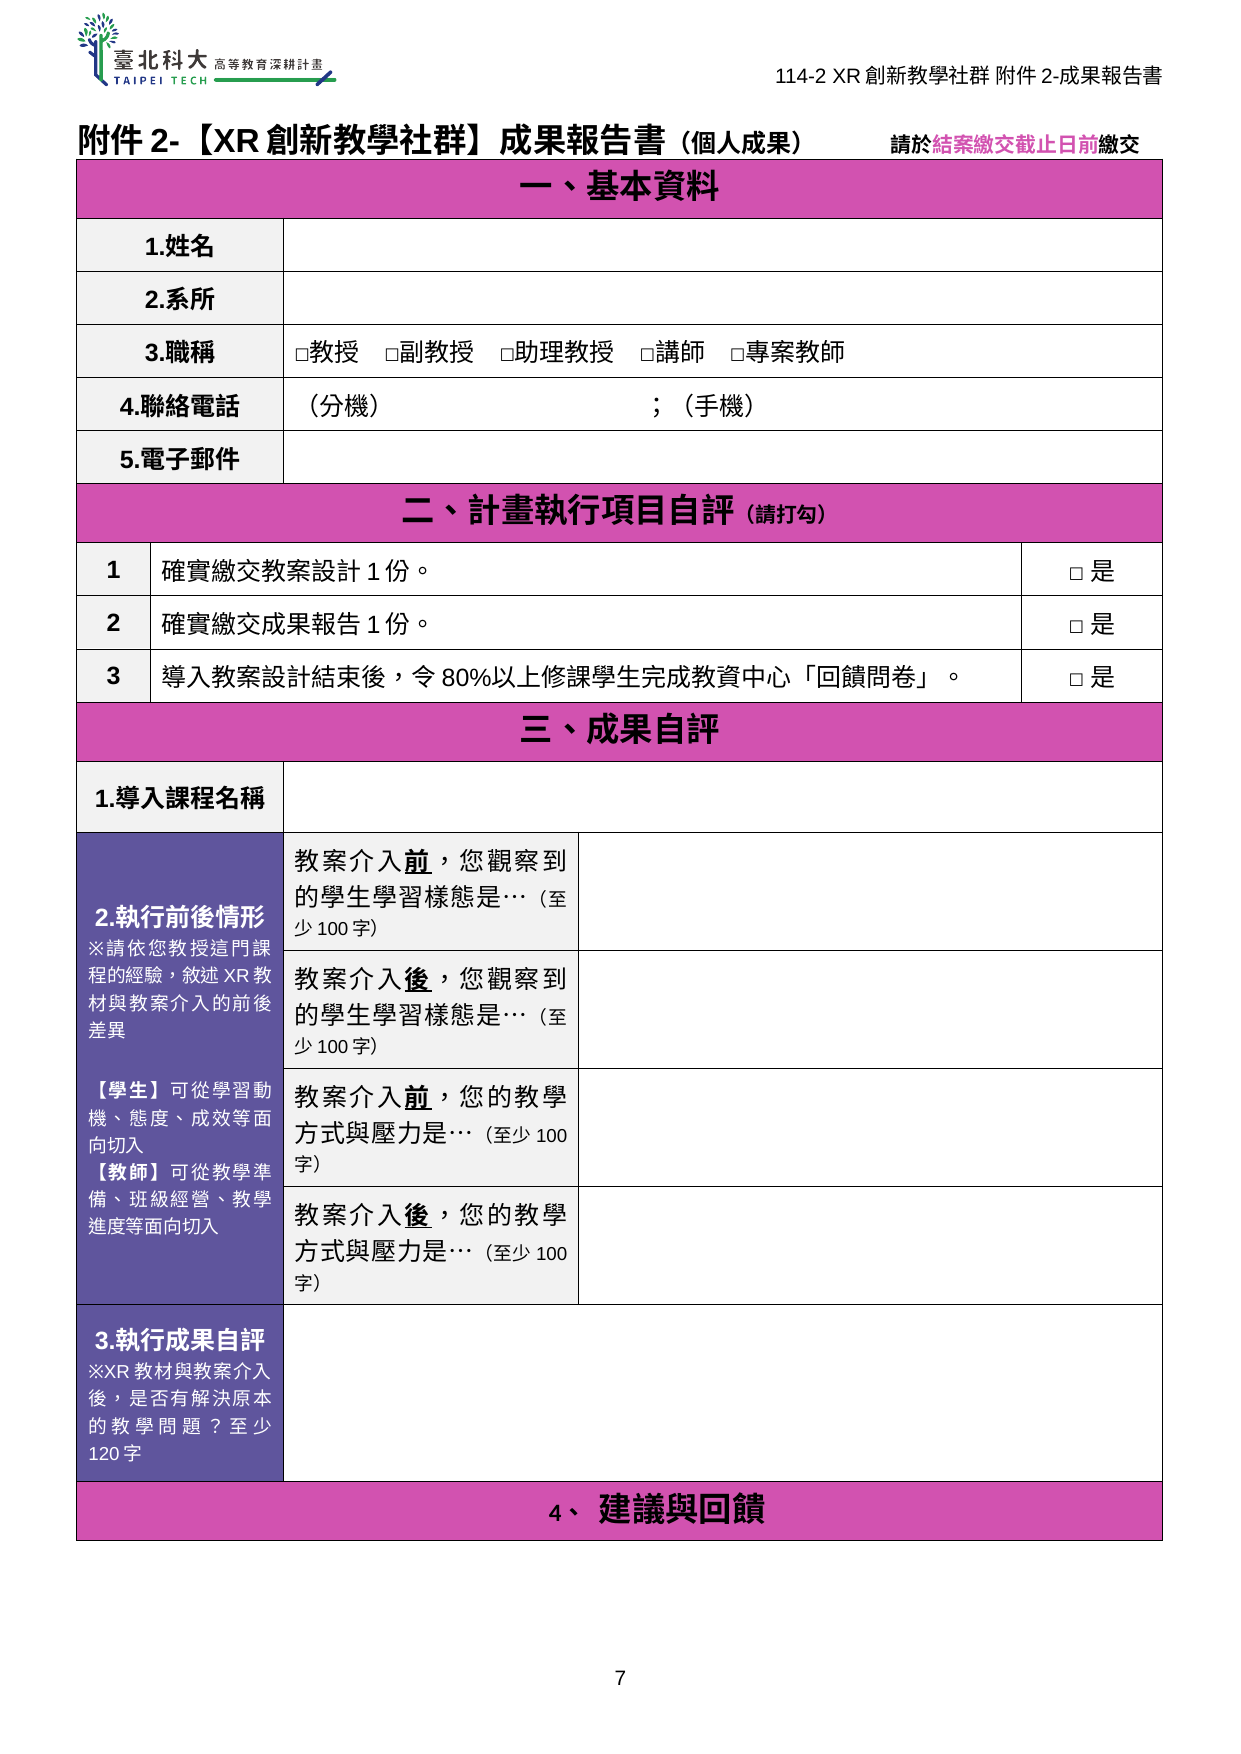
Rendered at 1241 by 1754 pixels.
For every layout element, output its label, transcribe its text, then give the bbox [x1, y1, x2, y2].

table_cell 4.聯絡電話 [77, 378, 283, 430]
table_cell [579, 1187, 1162, 1304]
table_cell 二、計畫執行項目自評（請打勾） [77, 484, 1162, 542]
table_cell [579, 833, 1162, 950]
table_cell [284, 219, 1162, 271]
table_cell [284, 1305, 1162, 1481]
table_cell 1 [77, 543, 150, 595]
table_cell ☐ 是 [1022, 543, 1162, 595]
table_cell 1.導入課程名稱 [77, 762, 283, 832]
table_cell ☐ 是 [1022, 596, 1162, 648]
table_cell 導入教案設計結束後，令80%以上修課學生完成教資中心「回饋問卷」。 [151, 650, 1021, 702]
table_cell [579, 951, 1162, 1068]
table_cell 2 [77, 596, 150, 648]
table_cell 3.執行成果自評 ※XR教材與教案介入後，是否有解決原本的教學問題？至少120字 [77, 1305, 283, 1481]
table_cell 三、成果自評 [77, 703, 1162, 761]
table_cell （分機） ；（手機） [284, 378, 1162, 430]
table_cell 5.電子郵件 [77, 431, 283, 483]
table_cell [284, 272, 1162, 324]
table_cell [284, 431, 1162, 483]
table_cell 確實繳交成果報告1份。 [151, 596, 1021, 648]
table_cell [579, 1069, 1162, 1186]
table_header 一、基本資料 [77, 160, 1162, 218]
table_cell 教案介入前，您觀察到的學生學習樣態是…（至少100字） [284, 833, 578, 950]
table_cell 教案介入前，您的教學方式與壓力是…（至少100字） [284, 1069, 578, 1186]
table_cell 確實繳交教案設計1份。 [151, 543, 1021, 595]
table_cell ☐教授 ☐副教授 ☐助理教授 ☐講師 ☐專案教師 [284, 325, 1162, 377]
table_cell 3 [77, 650, 150, 702]
table_cell 3.職稱 [77, 325, 283, 377]
table_cell 2.執行前後情形 ※請依您教授這門課程的經驗，敘述XR教材與教案介入的前後差異 【學生】可從學習動機、態度、成效等面向切入 【教師】可從教學準備、班級經營、教學進度等面向切入 [77, 833, 283, 1304]
table_cell 教案介入後，您觀察到的學生學習樣態是…（至少100字） [284, 951, 578, 1068]
text 附件2-【XR創新教學社群】成果報告書（個人成果） 請於結案繳交截止日前繳交 [77, 96, 1163, 158]
table_cell [284, 762, 1162, 832]
table_cell 建議與回饋 [77, 1482, 1162, 1540]
table_cell 1.姓名 [77, 219, 283, 271]
table_cell 教案介入後，您的教學方式與壓力是…（至少100字） [284, 1187, 578, 1304]
table_cell ☐ 是 [1022, 650, 1162, 702]
table_cell 2.系所 [77, 272, 283, 324]
